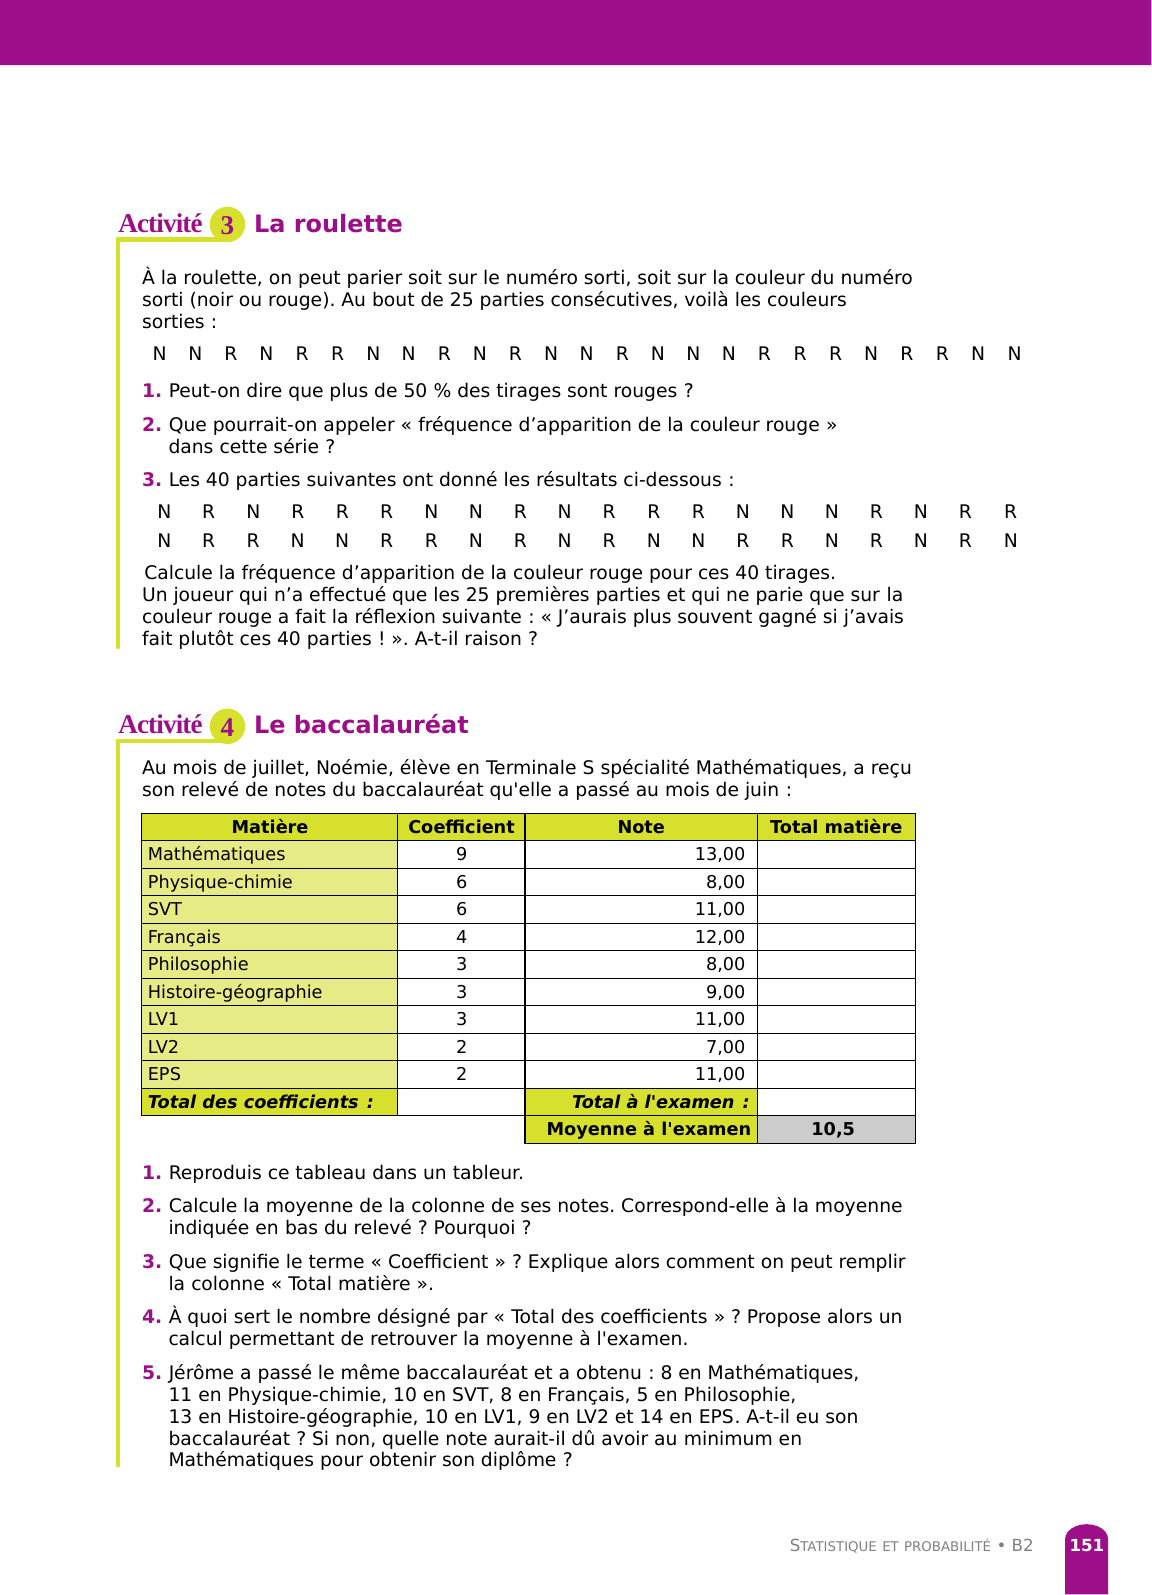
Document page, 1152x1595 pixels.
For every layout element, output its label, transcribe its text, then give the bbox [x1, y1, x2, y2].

table_header R [604, 339, 640, 368]
table_cell 11,00 [526, 896, 757, 923]
list Peut-on dire que plus de 50 % des tirages sont rouges ? [142, 380, 915, 402]
table_cell Histoire-géographie [142, 979, 397, 1005]
table_cell N [898, 527, 943, 556]
table_cell 2 [398, 1061, 524, 1088]
list Jérôme a passé le même baccalauréat et a obtenu : 8 en Mathématiques, 11 en Physique-chimie, 10 en SVT, 8 en Français, 5 en Philosophie, 13 en Histoire-géographie, 10 en LV1, 9 en LV2 et 14 en EPS. A-t-il eu son baccalauréat ? Si non, quelle note aurait-il dû avoir au minimum en Mathématiques pour obtenir son diplôme ? [142, 1362, 915, 1471]
table_header N [720, 497, 765, 527]
table_cell SVT [142, 896, 397, 923]
table_header N [231, 497, 275, 527]
table_header R [320, 497, 364, 527]
table_cell Mathématiques [142, 841, 397, 868]
table_header R [631, 497, 676, 527]
table_cell Français [142, 924, 397, 950]
table_header N [142, 497, 186, 527]
table_header N [248, 339, 284, 368]
table_cell [758, 924, 915, 950]
table_header N [996, 339, 1033, 368]
table_cell 3 [398, 951, 524, 978]
text Activité [118, 207, 221, 237]
table_header R [320, 339, 355, 368]
table_cell 9,00 [526, 979, 757, 1005]
table_header R [587, 497, 631, 527]
table_cell [758, 1006, 915, 1033]
list À quoi sert le nombre désigné par « Total des coefficients » ? Propose alors un calcul permettant de retrouver la moyenne à l'examen. [142, 1306, 915, 1350]
list Les 40 parties suivantes ont donné les résultats ci-dessous : [142, 469, 915, 491]
table_cell N [453, 527, 498, 556]
table_header Matière [142, 814, 397, 840]
table_cell N [809, 527, 854, 556]
table_cell 3 [398, 1006, 524, 1033]
table_cell [758, 1089, 915, 1115]
table_cell 8,00 [526, 869, 757, 895]
table_header R [498, 497, 542, 527]
table_cell Physique-chimie [142, 869, 397, 895]
table_header R [782, 339, 818, 368]
table_header N [853, 339, 889, 368]
table_cell 8,00 [526, 951, 757, 978]
table_cell 9 [398, 841, 524, 868]
table_cell R [186, 527, 231, 556]
table_cell N [988, 527, 1033, 556]
table_cell [758, 951, 915, 978]
table_cell LV2 [142, 1034, 397, 1060]
text Activité Le baccalauréat [118, 708, 224, 739]
table_cell 13,00 [526, 841, 757, 868]
text Un joueur qui n’a effectué que les 25 premières parties et qui ne parie que sur la couleur rouge a fait la réflexion suivante : « J’aurais plus souvent gagné si j’avais fait plutôt ces 40 parties ! ». A-t-il raison ? [142, 584, 915, 649]
table_header R [284, 339, 319, 368]
table_cell [758, 841, 915, 868]
table_cell Moyenne à l'examen [526, 1116, 757, 1143]
table_cell 11,00 [526, 1061, 757, 1088]
table_header R [498, 339, 533, 368]
table_cell 10,5 [758, 1116, 915, 1143]
table_cell 7,00 [526, 1034, 757, 1060]
table_cell N [275, 527, 320, 556]
table_cell 12,00 [526, 924, 757, 950]
table_header R [186, 497, 231, 527]
table_header Note [526, 814, 757, 840]
table_cell Total des coefficients : [142, 1089, 397, 1115]
table_cell [758, 869, 915, 895]
table_cell 4 [398, 924, 524, 950]
table_cell Philosophie [142, 951, 397, 978]
table_header N [542, 497, 587, 527]
table_header N [453, 497, 498, 527]
table_header R [889, 339, 924, 368]
table_cell R [720, 527, 765, 556]
table_cell N [320, 527, 364, 556]
table_header N [809, 497, 854, 527]
table_cell [758, 1034, 915, 1060]
table_cell N [676, 527, 720, 556]
table_header R [943, 497, 987, 527]
table_cell R [498, 527, 542, 556]
table_header N [177, 339, 213, 368]
table_header N [409, 497, 453, 527]
table_cell R [364, 527, 409, 556]
table_cell 6 [398, 896, 524, 923]
text La roulette [234, 207, 1033, 238]
table_header R [213, 339, 248, 368]
table_cell 6 [398, 869, 524, 895]
table_header N [898, 497, 943, 527]
list À la roulette, on peut parier soit sur le numéro sorti, soit sur la couleur du numéro sorti (noir ou rouge). Au bout de 25 parties consécutives, voilà les couleurs sorties : [142, 267, 915, 333]
table_header R [924, 339, 960, 368]
table_header N [640, 339, 675, 368]
table_cell R [765, 527, 809, 556]
table_header R [676, 497, 720, 527]
table_header R [818, 339, 853, 368]
table_header N [391, 339, 426, 368]
table_header N [533, 339, 569, 368]
list Que signifie le terme « Coefficient » ? Explique alors comment on peut remplir la colonne « Total matière ». [142, 1251, 915, 1294]
table_cell [142, 1116, 398, 1143]
table_cell R [943, 527, 987, 556]
table_header Coefficient [398, 814, 524, 840]
table_cell 2 [398, 1034, 524, 1060]
table_header N [675, 339, 711, 368]
list Que pourrait-on appeler « fréquence d’apparition de la couleur rouge » dans cette série ? [142, 414, 915, 457]
table_cell EPS [142, 1061, 397, 1088]
table_cell [758, 1061, 915, 1088]
list Reproduis ce tableau dans un tableur. [142, 1162, 915, 1183]
table_cell LV1 [142, 1006, 397, 1033]
table_cell Total à l'examen : [526, 1089, 757, 1115]
table_cell N [631, 527, 676, 556]
table_cell N [142, 527, 186, 556]
table_header R [854, 497, 898, 527]
table_header R [426, 339, 462, 368]
table_cell R [854, 527, 898, 556]
table_header N [355, 339, 391, 368]
list Calcule la fréquence d’apparition de la couleur rouge pour ces 40 tirages. [142, 562, 915, 584]
table_header N [711, 339, 746, 368]
table_header R [746, 339, 782, 368]
table_cell [398, 1116, 524, 1143]
table_cell R [231, 527, 275, 556]
table_header N [569, 339, 604, 368]
table_cell N [542, 527, 587, 556]
table_header Total matière [758, 814, 915, 840]
table_header N [765, 497, 809, 527]
table_cell [758, 979, 915, 1005]
table_cell R [587, 527, 631, 556]
list Au mois de juillet, Noémie, élève en Terminale S spécialité Mathématiques, a reçu son relevé de notes du baccalauréat qu'elle a passé au mois de juin : [142, 757, 915, 801]
table_cell [758, 896, 915, 923]
table_cell R [409, 527, 453, 556]
table_header R [988, 497, 1033, 527]
table_header R [275, 497, 320, 527]
table_cell [398, 1089, 524, 1115]
text Activité Le baccalauréat [231, 708, 1033, 740]
table_header N [462, 339, 497, 368]
table_cell 11,00 [526, 1006, 757, 1033]
table_cell 3 [398, 979, 524, 1005]
table_header N [142, 339, 177, 368]
list Calcule la moyenne de la colonne de ses notes. Correspond-elle à la moyenne indiquée en bas du relevé ? Pourquoi ? [142, 1195, 915, 1239]
table_header N [960, 339, 996, 368]
table_header R [364, 497, 409, 527]
